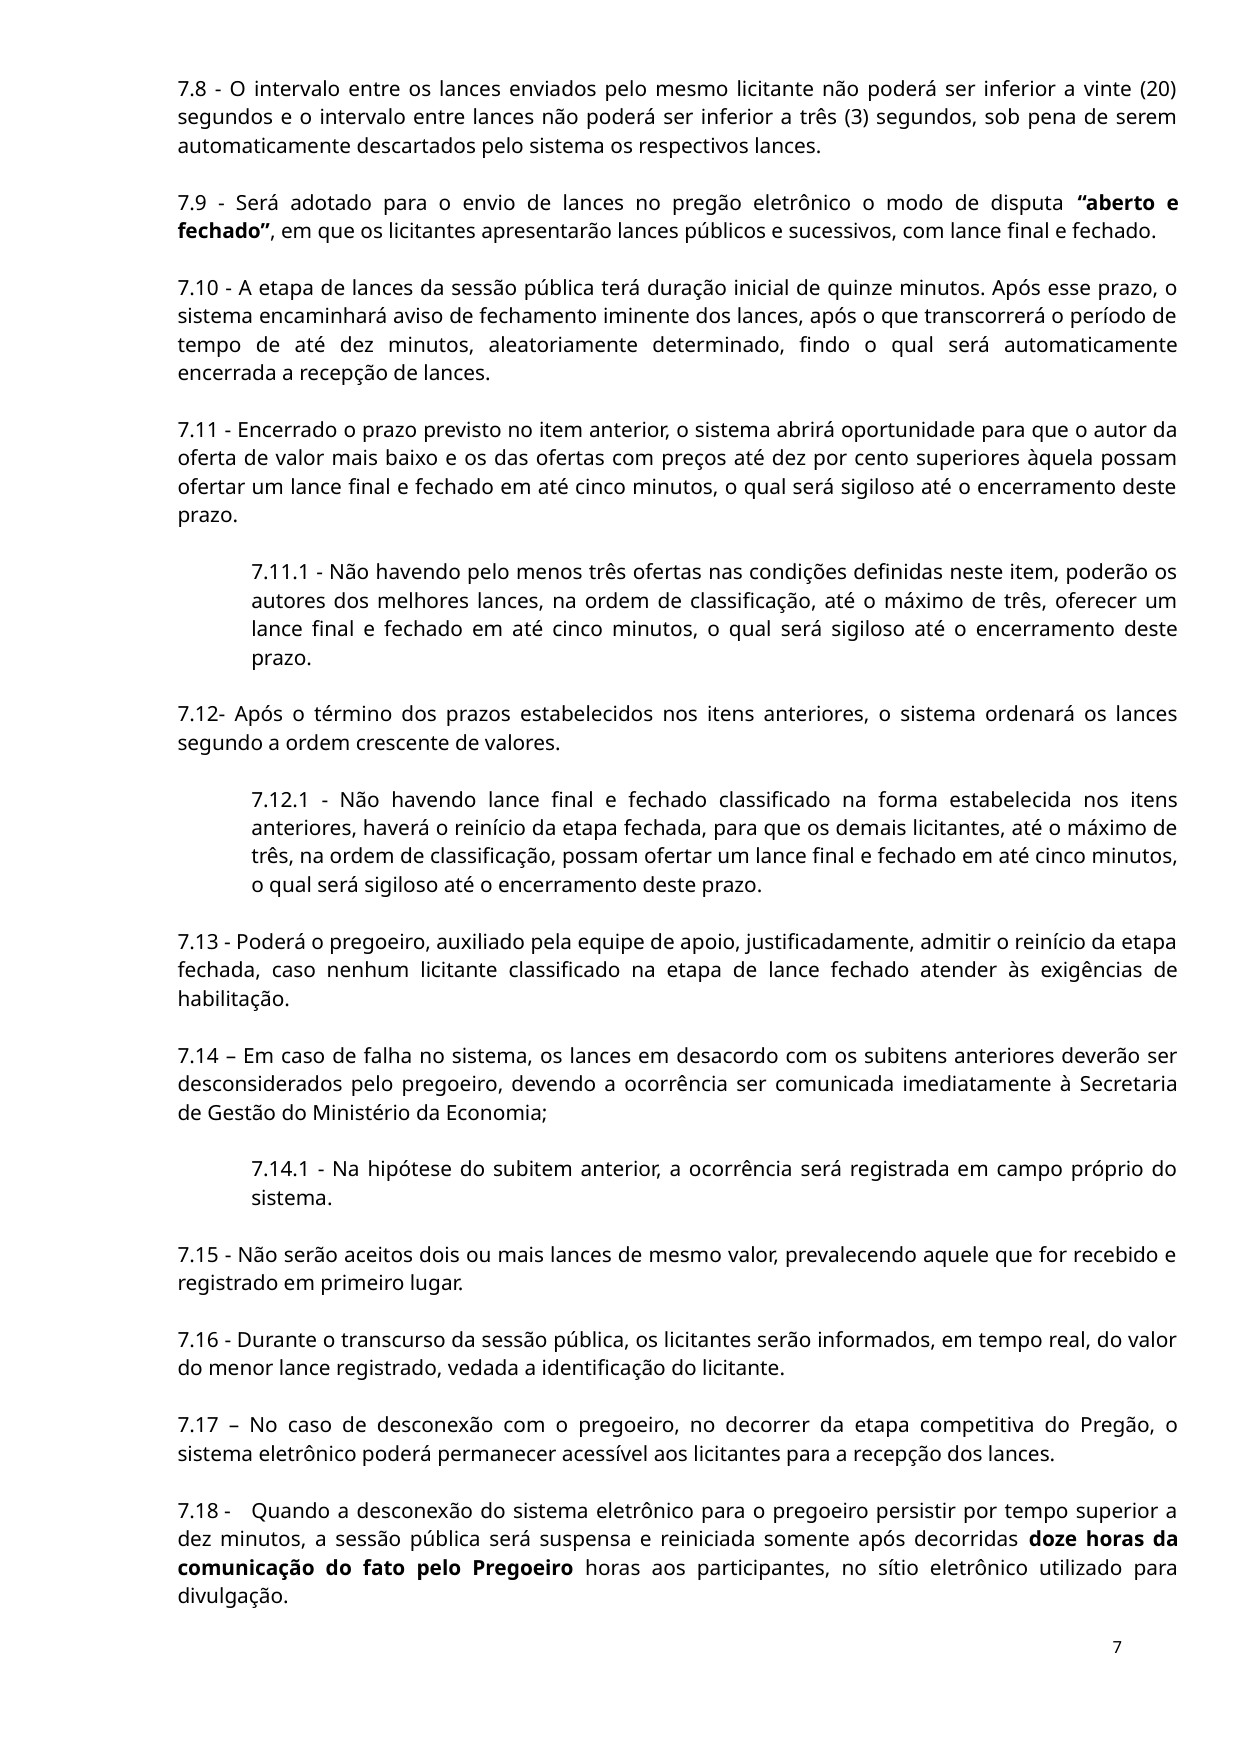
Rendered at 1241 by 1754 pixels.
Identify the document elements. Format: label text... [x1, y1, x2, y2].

text 7.18 - Quando a desconexão do sistema eletrônico para o pregoeiro persistir por tempo superior a dez minutos, a sessão pública será suspensa e reiniciada somente após decorridas doze horas da comunicação do fato pelo Pregoeiro horas aos participantes, no sítio eletrônico utilizado para divulgação. [177, 1496, 1179, 1609]
list 7.13 - Poderá o pregoeiro, auxiliado pela equipe de apoio, justificadamente, admitir o reinício da etapa fechada, caso nenhum licitante classificado na etapa de lance fechado atender às exigências de habilitação. [177, 927, 1179, 1012]
list 7.8 - O intervalo entre os lances enviados pelo mesmo licitante não poderá ser inferior a vinte (20) segundos e o intervalo entre lances não poderá ser inferior a três (3) segundos, sob pena de serem automaticamente descartados pelo sistema os respectivos lances. [177, 74, 1179, 159]
list 7.10 - A etapa de lances da sessão pública terá duração inicial de quinze minutos. Após esse prazo, o sistema encaminhará aviso de fechamento iminente dos lances, após o que transcorrerá o período de tempo de até dez minutos, aleatoriamente determinado, findo o qual será automaticamente encerrada a recepção de lances. [177, 273, 1179, 387]
text 7.14 – Em caso de falha no sistema, os lances em desacordo com os subitens anteriores deverão ser desconsiderados pelo pregoeiro, devendo a ocorrência ser comunicada imediatamente à Secretaria de Gestão do Ministério da Economia; [177, 1041, 1179, 1126]
text 7.17 – No caso de desconexão com o pregoeiro, no decorrer da etapa competitiva do Pregão, o sistema eletrônico poderá permanecer acessível aos licitantes para a recepção dos lances. [177, 1410, 1179, 1467]
text 7.16 - Durante o transcurso da sessão pública, os licitantes serão informados, em tempo real, do valor do menor lance registrado, vedada a identificação do licitante. [177, 1325, 1179, 1382]
list 7.11 - Encerrado o prazo previsto no item anterior, o sistema abrirá oportunidade para que o autor da oferta de valor mais baixo e os das ofertas com preços até dez por cento superiores àquela possam ofertar um lance final e fechado em até cinco minutos, o qual será sigiloso até o encerramento deste prazo. [177, 415, 1179, 529]
list 7.12.1 - Não havendo lance final e fechado classificado na forma estabelecida nos itens anteriores, haverá o reinício da etapa fechada, para que os demais licitantes, até o máximo de três, na ordem de classificação, possam ofertar um lance final e fechado em até cinco minutos, o qual será sigiloso até o encerramento deste prazo. [251, 785, 1179, 898]
list 7.12- Após o término dos prazos estabelecidos nos itens anteriores, o sistema ordenará os lances segundo a ordem crescente de valores. [177, 699, 1179, 756]
text 7.15 - Não serão aceitos dois ou mais lances de mesmo valor, prevalecendo aquele que for recebido e registrado em primeiro lugar. [177, 1240, 1179, 1297]
text 7.14.1 - Na hipótese do subitem anterior, a ocorrência será registrada em campo próprio do sistema. [251, 1154, 1179, 1211]
list 7.9 - Será adotado para o envio de lances no pregão eletrônico o modo de disputa “aberto e fechado”, em que os licitantes apresentarão lances públicos e sucessivos, com lance final e fechado. [177, 188, 1179, 244]
list 7.11.1 - Não havendo pelo menos três ofertas nas condições definidas neste item, poderão os autores dos melhores lances, na ordem de classificação, até o máximo de três, oferecer um lance final e fechado em até cinco minutos, o qual será sigiloso até o encerramento deste prazo. [251, 557, 1179, 671]
